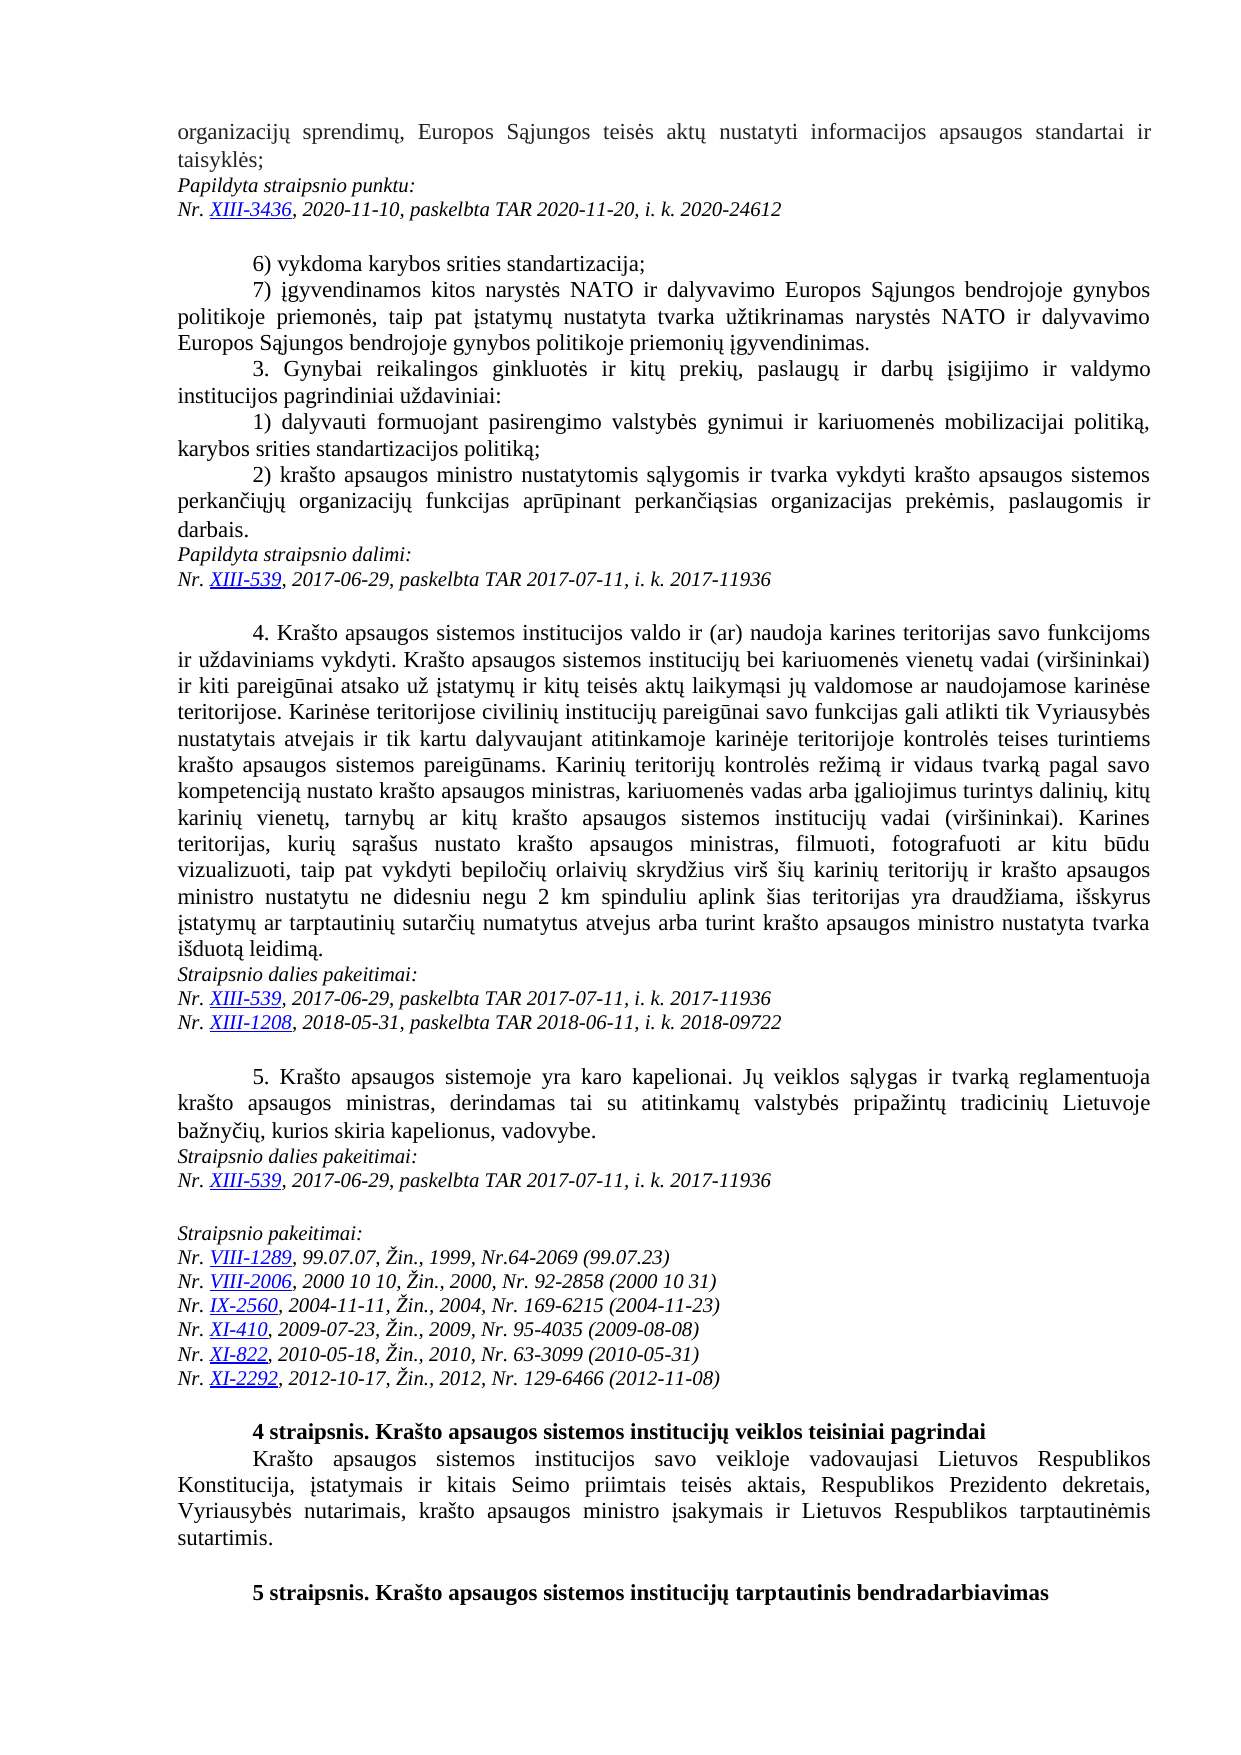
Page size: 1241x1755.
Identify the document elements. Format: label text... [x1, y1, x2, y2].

text Nr. IX-2560, 2004-11-11, Žin., 2004, Nr. 169-6215 (2004-11-23) [177, 1293, 1152, 1317]
text 7) įgyvendinamos kitos narystės NATO ir dalyvavimo Europos Sąjungos bendrojoje gynybos politikoje priemonės, taip pat įstatymų nustatyta tvarka užtikrinamas narystės NATO ir dalyvavimo Europos Sąjungos bendrojoje gynybos politikoje priemonių įgyvendinimas. [177, 276, 1152, 356]
text Nr. XI-2292, 2012-10-17, Žin., 2012, Nr. 129-6466 (2012-11-08) [177, 1366, 1152, 1389]
text 4 straipsnis. Krašto apsaugos sistemos institucijų veiklos teisiniai pagrindai [177, 1418, 1152, 1445]
text Nr. XIII-539, 2017-06-29, paskelbta TAR 2017-07-11, i. k. 2017-11936 [177, 566, 1152, 591]
text Nr. XI-410, 2009-07-23, Žin., 2009, Nr. 95-4035 (2009-08-08) [177, 1317, 1152, 1341]
text organizacijų sprendimų, Europos Sąjungos teisės aktų nustatyti informacijos apsaugos standartai ir taisyklės; [177, 118, 1152, 173]
text 2) krašto apsaugos ministro nustatytomis sąlygomis ir tvarka vykdyti krašto apsaugos sistemos perkančiųjų organizacijų funkcijas aprūpinant perkančiąsias organizacijas prekėmis, paslaugomis ir darbais. [177, 461, 1152, 542]
text Papildyta straipsnio dalimi: [177, 542, 1152, 566]
text Straipsnio dalies pakeitimai: [177, 1144, 1152, 1168]
text Nr. VIII-1289, 99.07.07, Žin., 1999, Nr.64-2069 (99.07.23) [177, 1245, 1152, 1269]
text Nr. XIII-3436, 2020-11-10, paskelbta TAR 2020-11-20, i. k. 2020-24612 [177, 197, 1152, 221]
text Nr. XIII-539, 2017-06-29, paskelbta TAR 2017-07-11, i. k. 2017-11936 [177, 986, 1152, 1010]
text Straipsnio pakeitimai: [177, 1221, 1152, 1245]
text Nr. XI-822, 2010-05-18, Žin., 2010, Nr. 63-3099 (2010-05-31) [177, 1341, 1152, 1366]
text 5. Krašto apsaugos sistemoje yra karo kapelionai. Jų veiklos sąlygas ir tvarką reglamentuoja krašto apsaugos ministras, derindamas tai su atitinkamų valstybės pripažintų tradicinių Lietuvoje bažnyčių, kurios skiria kapelionus, vadovybe. [177, 1063, 1152, 1144]
text 6) vykdoma karybos srities standartizacija; [177, 250, 1152, 276]
text 5 straipsnis. Krašto apsaugos sistemos institucijų tarptautinis bendradarbiavimas [252, 1579, 1152, 1605]
text Papildyta straipsnio punktu: [177, 173, 1152, 197]
text 4. Krašto apsaugos sistemos institucijos valdo ir (ar) naudoja karines teritorijas savo funkcijoms ir uždaviniams vykdyti. Krašto apsaugos sistemos institucijų bei kariuomenės vienetų vadai (viršininkai) ir kiti pareigūnai atsako už įstatymų ir kitų teisės aktų laikymąsi jų valdomose ar naudojamose karinėse teritorijose. Karinėse teritorijose civilinių institucijų pareigūnai savo funkcijas gali atlikti tik Vyriausybės nustatytais atvejais ir tik kartu dalyvaujant atitinkamoje karinėje teritorijoje kontrolės teises turintiems krašto apsaugos sistemos pareigūnams. Karinių teritorijų kontrolės režimą ir vidaus tvarką pagal savo kompetenciją nustato krašto apsaugos ministras, kariuomenės vadas arba įgaliojimus turintys dalinių, kitų karinių vienetų, tarnybų ar kitų krašto apsaugos sistemos institucijų vadai (viršininkai). Karines teritorijas, kurių sąrašus nustato krašto apsaugos ministras, filmuoti, fotografuoti ar kitu būdu vizualizuoti, taip pat vykdyti bepiločių orlaivių skrydžius virš šių karinių teritorijų ir krašto apsaugos ministro nustatytu ne didesniu negu 2 km spinduliu aplink šias teritorijas yra draudžiama, išskyrus įstatymų ar tarptautinių sutarčių numatytus atvejus arba turint krašto apsaugos ministro nustatyta tvarka išduotą leidimą. [177, 619, 1152, 962]
text Nr. VIII-2006, 2000 10 10, Žin., 2000, Nr. 92-2858 (2000 10 31) [177, 1269, 1152, 1293]
text 3. Gynybai reikalingos ginkluotės ir kitų prekių, paslaugų ir darbų įsigijimo ir valdymo institucijos pagrindiniai uždaviniai: [177, 356, 1152, 408]
text Krašto apsaugos sistemos institucijos savo veikloje vadovaujasi Lietuvos Respublikos Konstitucija, įstatymais ir kitais Seimo priimtais teisės aktais, Respublikos Prezidento dekretais, Vyriausybės nutarimais, krašto apsaugos ministro įsakymais ir Lietuvos Respublikos tarptautinėmis sutartimis. [177, 1445, 1152, 1550]
text Straipsnio dalies pakeitimai: [177, 962, 1152, 986]
text Nr. XIII-1208, 2018-05-31, paskelbta TAR 2018-06-11, i. k. 2018-09722 [177, 1010, 1152, 1034]
text 1) dalyvauti formuojant pasirengimo valstybės gynimui ir kariuomenės mobilizacijai politiką, karybos srities standartizacijos politiką; [177, 408, 1152, 461]
text Nr. XIII-539, 2017-06-29, paskelbta TAR 2017-07-11, i. k. 2017-11936 [177, 1168, 1152, 1192]
